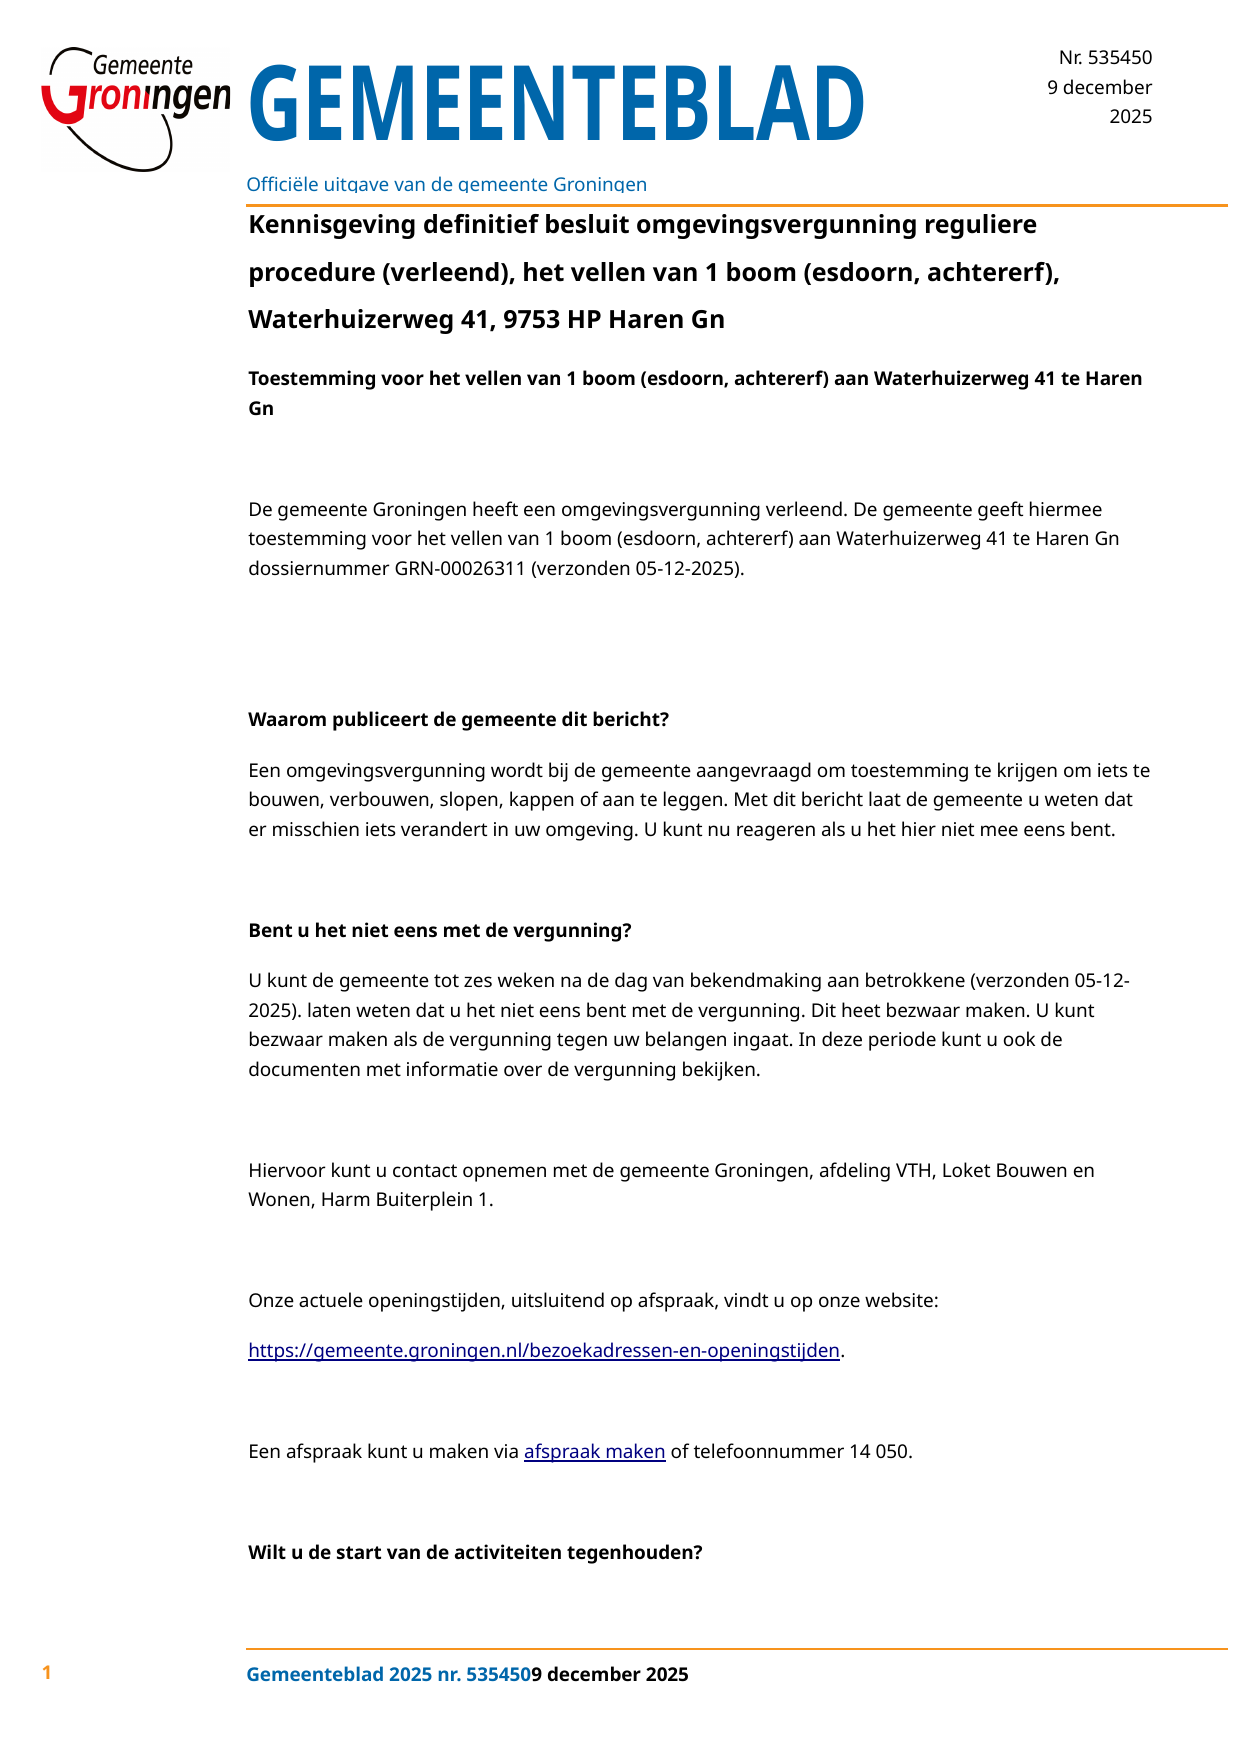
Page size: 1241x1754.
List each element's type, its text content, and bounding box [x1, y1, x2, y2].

text U kunt de gemeente tot zes weken na de dag van bekendmaking aan betrokkene (verzonden 05-12-2025). laten weten dat u het niet eens bent met de vergunning. Dit heet bezwaar maken. U kunt bezwaar maken als de vergunning tegen uw belangen ingaat. In deze periode kunt u ook de documenten met informatie over de vergunning bekijken. [248, 967, 1152, 1082]
text https://gemeente.groningen.nl/bezoekadressen-en-openingstijden. [248, 1338, 1152, 1363]
text Wilt u de start van de activiteiten tegenhouden? [248, 1539, 1152, 1565]
text De gemeente Groningen heeft een omgevingsvergunning verleend. De gemeente geeft hiermee toestemming voor het vellen van 1 boom (esdoorn, achtererf) aan Waterhuizerweg 41 te Haren Gn dossiernummer GRN-00026311 (verzonden 05-12-2025). [248, 496, 1152, 581]
text Kennisgeving definitief besluit omgevingsvergunning reguliere procedure (verleend), het vellen van 1 boom (esdoorn, achtererf), Waterhuizerweg 41, 9753 HP Haren Gn [248, 207, 1152, 336]
picture [41, 47, 231, 172]
text Hiervoor kunt u contact opnemen met de gemeente Groningen, afdeling VTH, Loket Bouwen en Wonen, Harm Buiterplein 1. [248, 1157, 1152, 1212]
text Waarom publiceert de gemeente dit bericht? [248, 706, 1152, 732]
text Een omgevingsvergunning wordt bij de gemeente aangevraagd om toestemming te krijgen om iets te bouwen, verbouwen, slopen, kappen of aan te leggen. Met dit bericht laat de gemeente u weten dat er misschien iets verandert in uw omgeving. U kunt nu reageren als u het hier niet mee eens bent. [248, 757, 1152, 842]
text Een afspraak kunt u maken via afspraak maken of telefoonnummer 14 050. [248, 1438, 1152, 1464]
text Toestemming voor het vellen van 1 boom (esdoorn, achtererf) aan Waterhuizerweg 41 te Haren Gn [248, 366, 1152, 421]
text Onze actuele openingstijden, uitsluitend op afspraak, vindt u op onze website: [248, 1287, 1152, 1313]
text Bent u het niet eens met de vergunning? [248, 917, 1152, 942]
